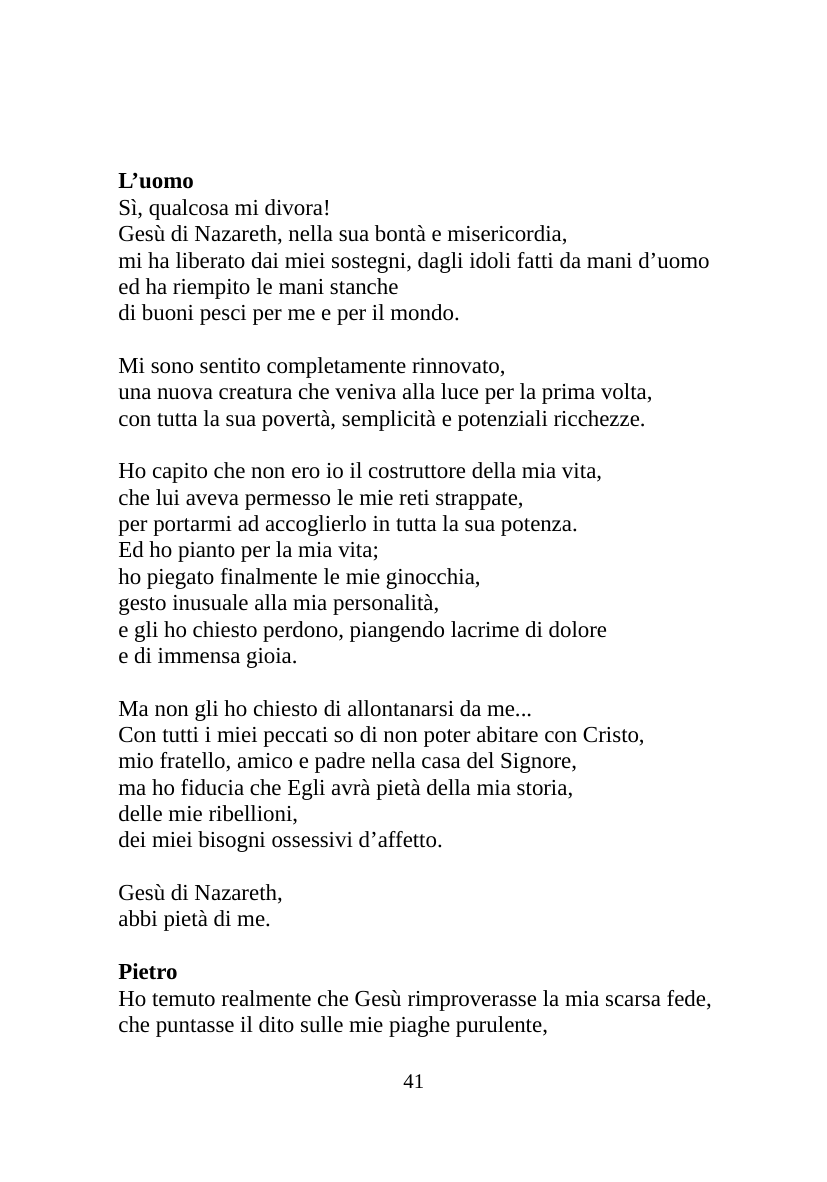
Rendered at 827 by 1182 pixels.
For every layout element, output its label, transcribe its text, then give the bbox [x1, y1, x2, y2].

text Ho capito che non ero io il costruttore della mia vita, [88, 457, 738, 484]
text Gesù di Nazareth, nella sua bontà e misericordia, [88, 220, 738, 247]
text gesto inusuale alla mia personalità, [88, 589, 738, 616]
text mio fratello, amico e padre nella casa del Signore, [88, 747, 738, 774]
text di buoni pesci per me e per il mondo. [88, 299, 738, 326]
text Gesù di Nazareth, [88, 879, 738, 906]
text dei miei bisogni ossessivi d’affetto. [88, 826, 738, 853]
text Ed ho pianto per la mia vita; [88, 537, 738, 563]
text con tutta la sua povertà, semplicità e potenziali ricchezze. [88, 405, 738, 431]
text che puntasse il dito sulle mie piaghe purulente, [88, 1011, 738, 1037]
text e di immensa gioia. [88, 642, 738, 668]
text che lui aveva permesso le mie reti strappate, [88, 484, 738, 510]
text delle mie ribellioni, [88, 800, 738, 826]
text ho piegato finalmente le mie ginocchia, [88, 563, 738, 589]
text abbi pietà di me. [88, 906, 738, 932]
text Mi sono sentito completamente rinnovato, [88, 352, 738, 378]
text ed ha riempito le mani stanche [88, 273, 738, 299]
text Ho temuto realmente che Gesù rimproverasse la mia scarsa fede, [88, 984, 738, 1011]
text mi ha liberato dai miei sostegni, dagli idoli fatti da mani d’uomo [88, 247, 738, 273]
text Sì, qualcosa mi divora! [88, 194, 738, 220]
text Con tutti i miei peccati so di non poter abitare con Cristo, [88, 721, 738, 747]
text per portarmi ad accoglierlo in tutta la sua potenza. [88, 510, 738, 537]
text Ma non gli ho chiesto di allontanarsi da me... [88, 695, 738, 721]
text ma ho fiducia che Egli avrà pietà della mia storia, [88, 774, 738, 800]
text L’uomo [88, 168, 738, 194]
text una nuova creatura che veniva alla luce per la prima volta, [88, 378, 738, 405]
text e gli ho chiesto perdono, piangendo lacrime di dolore [88, 616, 738, 642]
text Pietro [88, 958, 738, 984]
